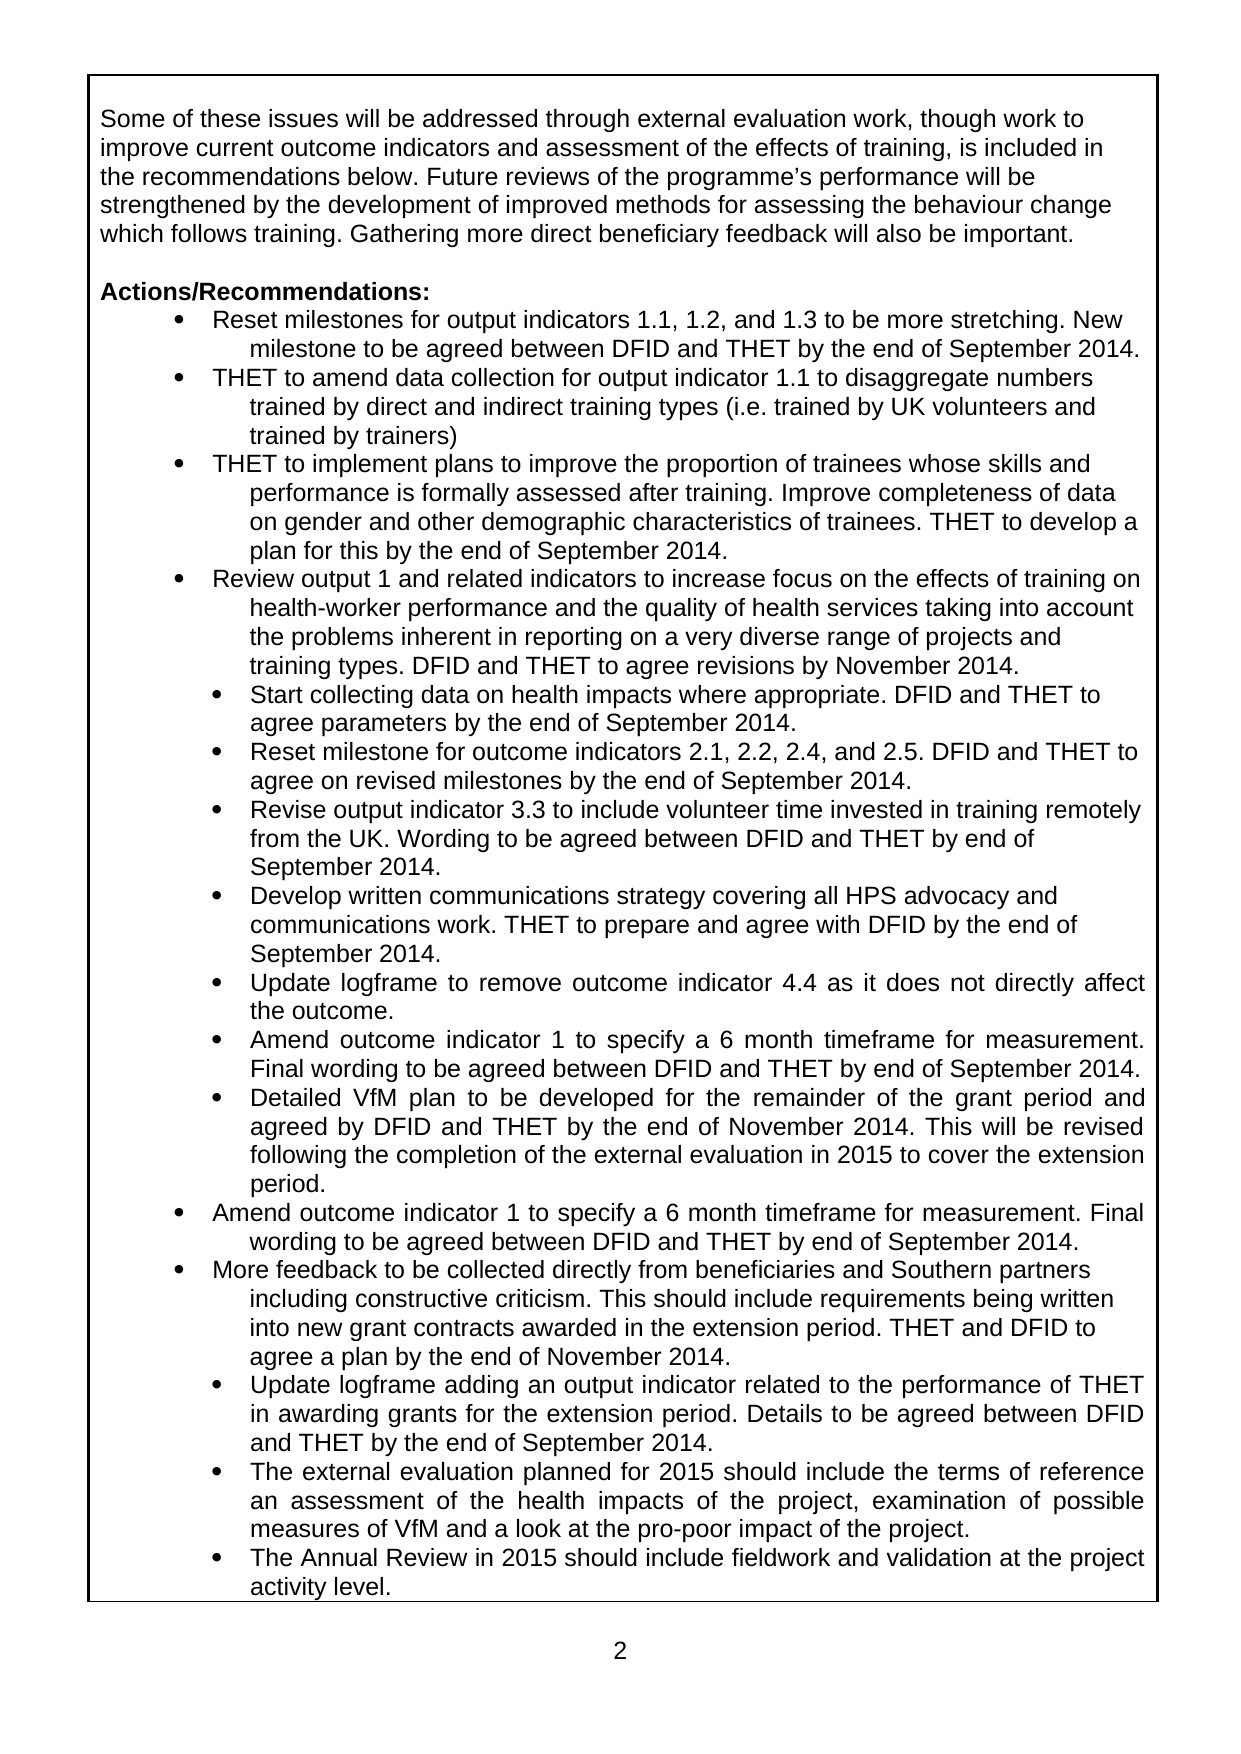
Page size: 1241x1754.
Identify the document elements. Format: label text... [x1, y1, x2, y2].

table_cell Some of these issues will be addressed through external evaluation work, though work to improve current outcome indicators and assessment of the effects of training, is included in the recommendations below. Future reviews of the programme’s performance will be strengthened by the development of improved methods for assessing the behaviour change which follows training. Gathering more direct beneficiary feedback will also be important. Actions/Recommendations: Reset milestones for output indicators 1.1, 1.2, and 1.3 to be more stretching. New milestone to be agreed between DFID and THET by the end of September 2014. THET to amend data collection for output indicator 1.1 to disaggregate numbers trained by direct and indirect training types (i.e. trained by UK volunteers and trained by trainers) THET to implement plans to improve the proportion of trainees whose skills and performance is formally assessed after training. Improve completeness of data on gender and other demographic characteristics of trainees. THET to develop a plan for this by the end of September 2014. Review output 1 and related indicators to increase focus on the effects of training on health-worker performance and the quality of health services taking into account the problems inherent in reporting on a very diverse range of projects and training types. DFID and THET to agree revisions by November 2014. Start collecting data on health impacts where appropriate. DFID and THET to agree parameters by the end of September 2014. Reset milestone for outcome indicators 2.1, 2.2, 2.4, and 2.5. DFID and THET to agree on revised milestones by the end of September 2014. Revise output indicator 3.3 to include volunteer time invested in training remotely from the UK. Wording to be agreed between DFID and THET by end of September 2014. Develop written communications strategy covering all HPS advocacy and communications work. THET to prepare and agree with DFID by the end of September 2014. Update logframe to remove outcome indicator 4.4 as it does not directly affect the outcome. Amend outcome indicator 1 to specify a 6 month timeframe for measurement. Final wording to be agreed between DFID and THET by end of September 2014. Detailed VfM plan to be developed for the remainder of the grant period and agreed by DFID and THET by the end of November 2014. This will be revised following the completion of the external evaluation in 2015 to cover the extension period. Amend outcome indicator 1 to specify a 6 month timeframe for measurement. Final wording to be agreed between DFID and THET by end of September 2014. More feedback to be collected directly from beneficiaries and Southern partners including constructive criticism. This should include requirements being written into new grant contracts awarded in the extension period. THET and DFID to agree a plan by the end of November 2014. Update logframe adding an output indicator related to the performance of THET in awarding grants for the extension period. Details to be agreed between DFID and THET by the end of September 2014. The external evaluation planned for 2015 should include the terms of reference an assessment of the health impacts of the project, examination of possible measures of VfM and a look at the pro-poor impact of the project. The Annual Review in 2015 should include fieldwork and validation at the project activity level. [90, 76, 1156, 1601]
